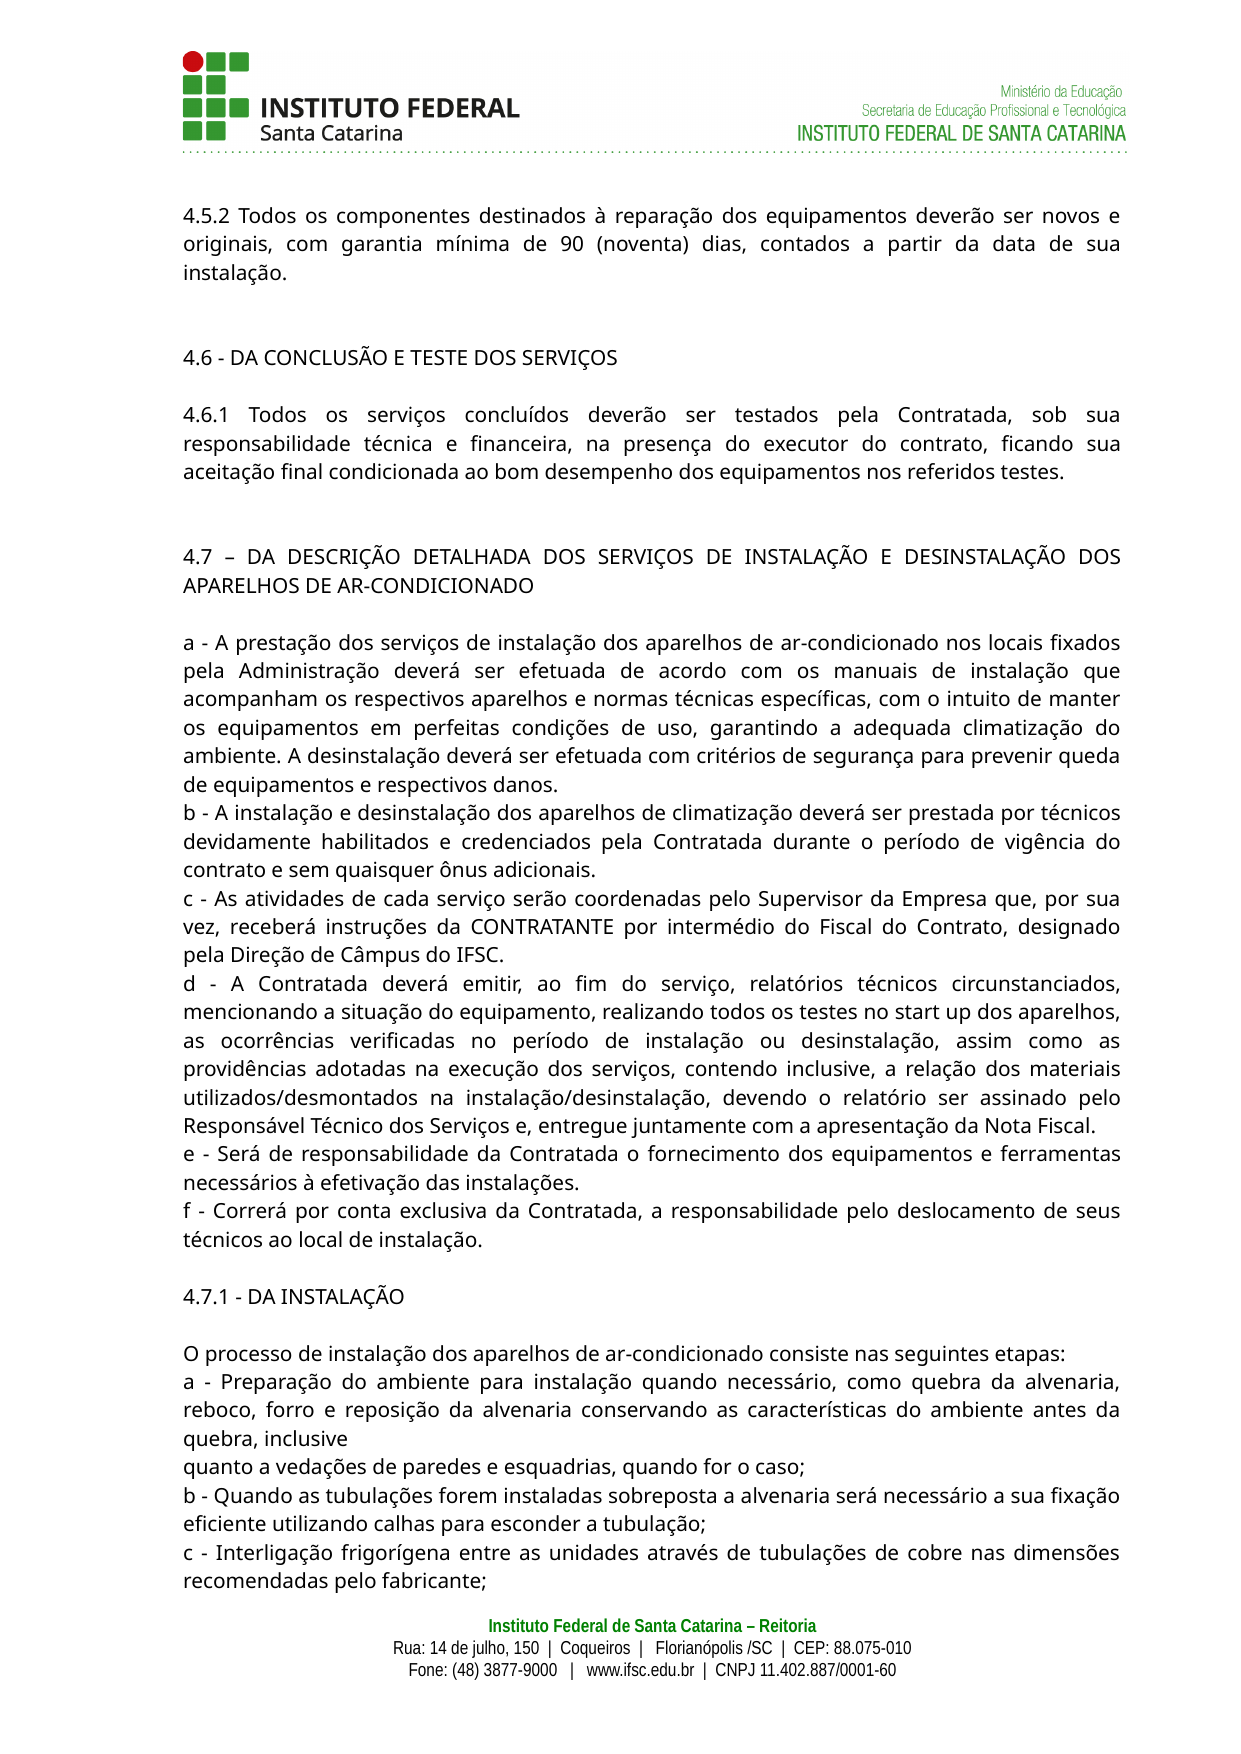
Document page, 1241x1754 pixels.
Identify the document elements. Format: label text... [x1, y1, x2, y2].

text a - A prestação dos serviços de instalação dos aparelhos de ar-condicionado nos locais fixados pela Administração deverá ser efetuada de acordo com os manuais de instalação que acompanham os respectivos aparelhos e normas técnicas específicas, com o intuito de manter os equipamentos em perfeitas condições de uso, garantindo a adequada climatização do ambiente. A desinstalação deverá ser efetuada com critérios de segurança para prevenir queda de equipamentos e respectivos danos. [183, 628, 1122, 798]
text c - Interligação frigorígena entre as unidades através de tubulações de cobre nas dimensões recomendadas pelo fabricante; [183, 1538, 1122, 1594]
text O processo de instalação dos aparelhos de ar-condicionado consiste nas seguintes etapas: [183, 1339, 1122, 1367]
text b - Quando as tubulações forem instaladas sobreposta a alvenaria será necessário a sua fixação eficiente utilizando calhas para esconder a tubulação; [183, 1481, 1122, 1538]
text b - A instalação e desinstalação dos aparelhos de climatização deverá ser prestada por técnicos devidamente habilitados e credenciados pela Contratada durante o período de vigência do contrato e sem quaisquer ônus adicionais. [183, 798, 1122, 884]
text c - As atividades de cada serviço serão coordenadas pelo Supervisor da Empresa que, por sua vez, receberá instruções da CONTRATANTE por intermédio do Fiscal do Contrato, designado pela Direção de Câmpus do IFSC. [183, 884, 1122, 969]
text d - A Contratada deverá emitir, ao fim do serviço, relatórios técnicos circunstanciados, mencionando a situação do equipamento, realizando todos os testes no start up dos aparelhos, as ocorrências verificadas no período de instalação ou desinstalação, assim como as providências adotadas na execução dos serviços, contendo inclusive, a relação dos materiais utilizados/desmontados na instalação/desinstalação, devendo o relatório ser assinado pelo Responsável Técnico dos Serviços e, entregue juntamente com a apresentação da Nota Fiscal. [183, 969, 1122, 1139]
text f - Correrá por conta exclusiva da Contratada, a responsabilidade pelo deslocamento de seus técnicos ao local de instalação. [183, 1196, 1122, 1253]
picture [182, 51, 1131, 153]
text 4.6.1 Todos os serviços concluídos deverão ser testados pela Contratada, sob sua responsabilidade técnica e financeira, na presença do executor do contrato, ficando sua aceitação final condicionada ao bom desempenho dos equipamentos nos referidos testes. [183, 400, 1122, 486]
text quanto a vedações de paredes e esquadrias, quando for o caso; [183, 1452, 1122, 1481]
text 4.7.1 - DA INSTALAÇÃO [183, 1282, 1122, 1310]
text 4.5.2 Todos os componentes destinados à reparação dos equipamentos deverão ser novos e originais, com garantia mínima de 90 (noventa) dias, contados a partir da data de sua instalação. [183, 201, 1122, 286]
text e - Será de responsabilidade da Contratada o fornecimento dos equipamentos e ferramentas necessários à efetivação das instalações. [183, 1139, 1122, 1196]
text a - Preparação do ambiente para instalação quando necessário, como quebra da alvenaria, reboco, forro e reposição da alvenaria conservando as características do ambiente antes da quebra, inclusive [183, 1367, 1122, 1452]
text 4.6 - DA CONCLUSÃO E TESTE DOS SERVIÇOS [183, 343, 1122, 372]
text 4.7 – DA DESCRIÇÃO DETALHADA DOS SERVIÇOS DE INSTALAÇÃO E DESINSTALAÇÃO DOS APARELHOS DE AR-CONDICIONADO [183, 542, 1122, 599]
